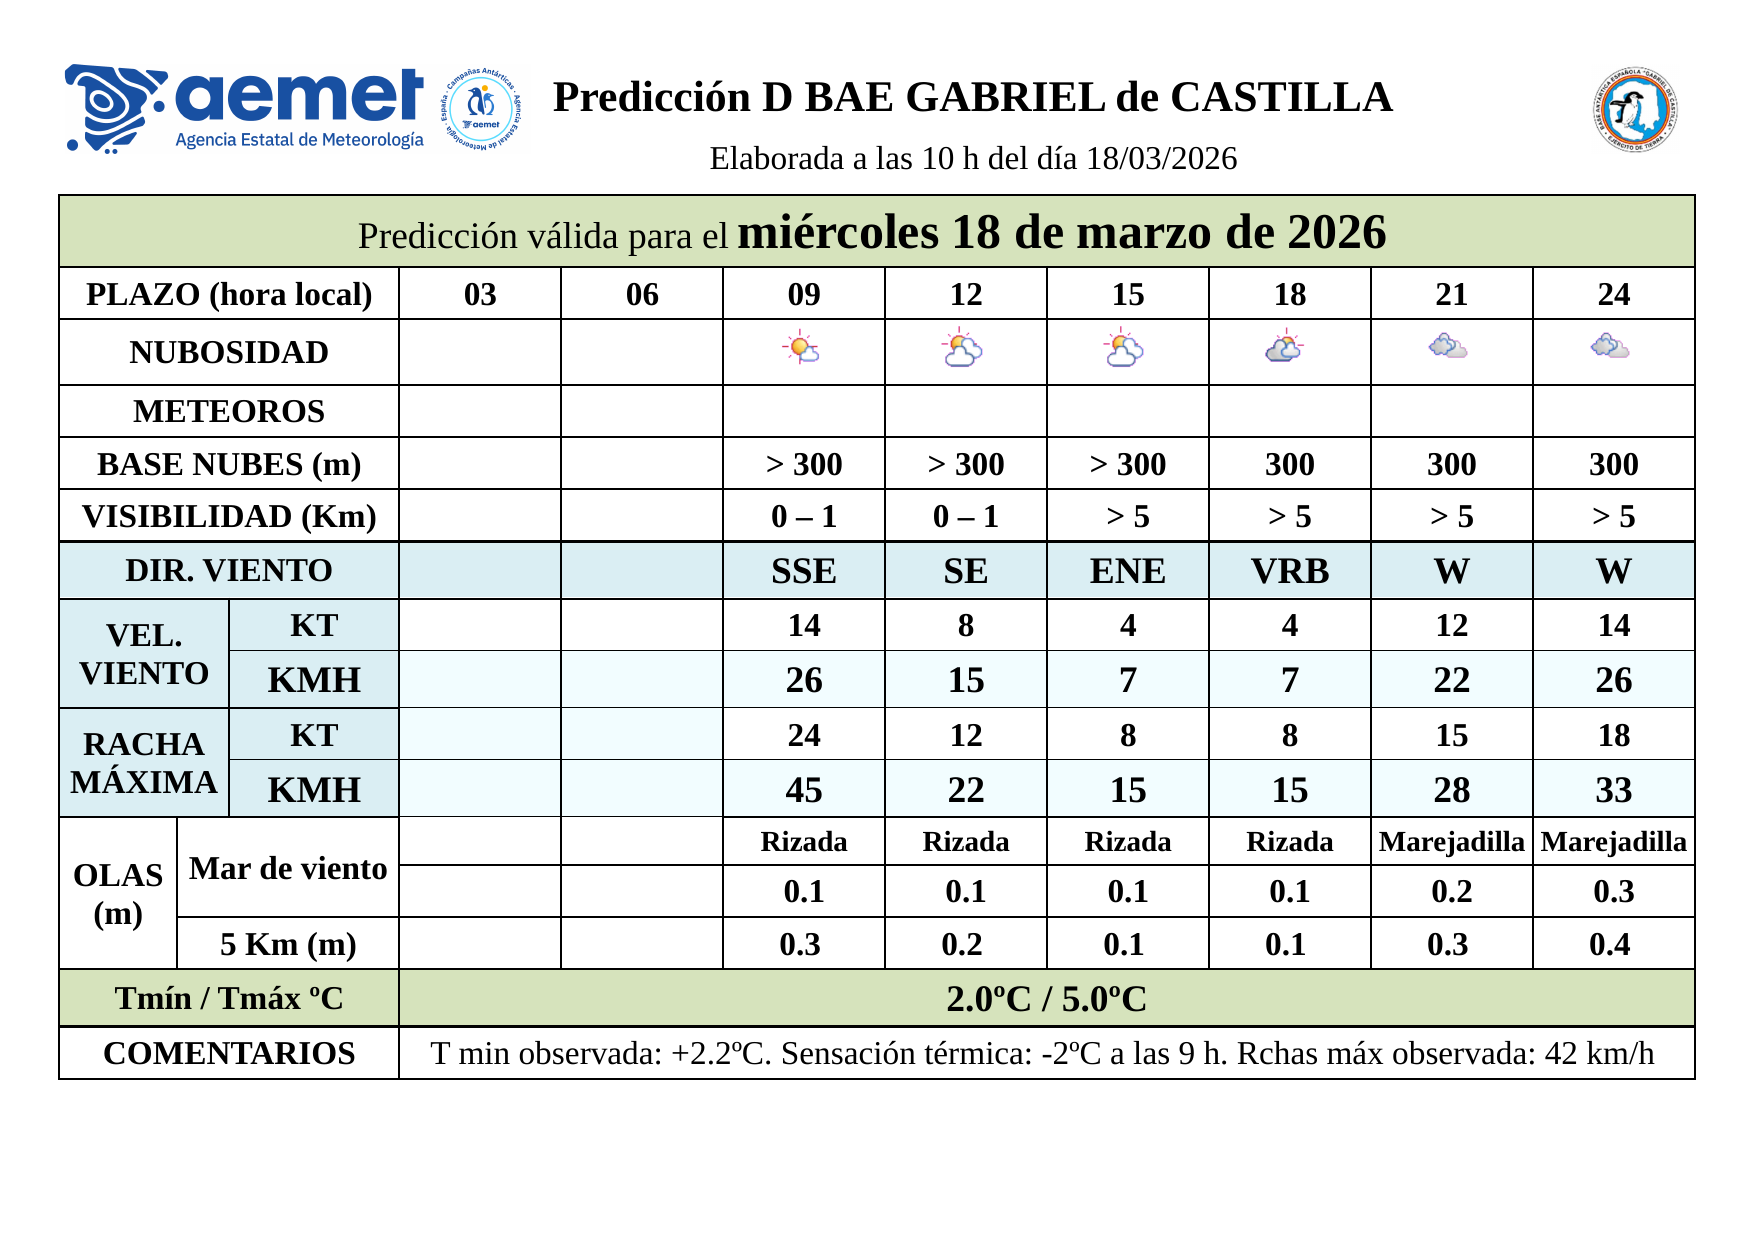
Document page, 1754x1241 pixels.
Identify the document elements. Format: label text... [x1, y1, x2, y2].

table_cell SE [886, 543, 1046, 597]
table_cell 0.3 [1534, 866, 1694, 916]
table_cell [400, 386, 560, 436]
picture [1587, 326, 1632, 371]
table_cell > 300 [886, 438, 1046, 488]
table_cell [724, 386, 884, 436]
table_cell 5 Km (m) [178, 918, 398, 968]
table_cell 300 [1372, 438, 1532, 488]
table_cell 4 [1048, 600, 1208, 650]
table_cell RACHA MÁXIMA [60, 709, 228, 816]
table_cell 12 [1372, 600, 1532, 650]
table_cell 0.1 [1210, 866, 1370, 916]
table_cell 14 [724, 600, 884, 650]
table_header Predicción válida para el miércoles 18 de marzo de 2026 [60, 196, 1694, 266]
table_cell Rizada [886, 818, 1046, 864]
table_cell [562, 386, 722, 436]
table_cell KT [230, 600, 398, 650]
table_cell 300 [1210, 438, 1370, 488]
table_cell [1210, 320, 1370, 383]
table_cell SSE [724, 543, 884, 597]
table_cell [400, 490, 560, 540]
table_cell Marejadilla [1372, 818, 1532, 864]
table_cell [400, 918, 560, 968]
picture [1590, 64, 1681, 154]
table_cell 0.1 [724, 866, 884, 916]
table_cell 14 [1534, 600, 1694, 650]
table_cell [724, 320, 884, 383]
picture [777, 326, 823, 371]
table_cell 26 [1534, 651, 1694, 707]
table_cell 22 [1372, 651, 1532, 707]
table_cell > 5 [1210, 490, 1370, 540]
table_cell [1534, 386, 1694, 436]
table_cell 15 [1372, 708, 1532, 759]
table_cell [562, 543, 722, 597]
table_cell Rizada [1048, 818, 1208, 864]
table_cell VRB [1210, 543, 1370, 597]
table_cell 12 [886, 268, 1046, 318]
picture [1425, 326, 1470, 371]
table_cell 45 [724, 760, 884, 816]
table_cell [886, 386, 1046, 436]
table_cell [562, 438, 722, 488]
table_cell 18 [1210, 268, 1370, 318]
table_cell Rizada [724, 818, 884, 864]
table_cell [400, 320, 560, 383]
table_cell 26 [724, 651, 884, 707]
table_cell Mar de viento [178, 818, 398, 916]
picture [64, 64, 532, 154]
table_cell METEOROS [60, 386, 398, 436]
table_header Predicción D BAE GABRIEL de CASTILLA [537, 59, 1410, 133]
table_cell 7 [1048, 651, 1208, 707]
table_cell [400, 543, 560, 597]
table_cell [1534, 320, 1694, 383]
table_cell [1372, 386, 1532, 436]
table_cell [562, 490, 722, 540]
table_cell [1372, 320, 1532, 383]
table_cell 8 [1210, 708, 1370, 759]
table_cell W [1534, 543, 1694, 597]
table_cell 0.3 [724, 918, 884, 968]
table_cell 300 [1534, 438, 1694, 488]
table_cell [562, 320, 722, 383]
table_cell 15 [1048, 268, 1208, 318]
table_cell KMH [230, 651, 398, 707]
table_cell 2.0ºC / 5.0ºC [400, 970, 1694, 1025]
table_cell Rizada [1210, 818, 1370, 864]
table_cell [562, 817, 722, 864]
table_cell OLAS (m) [60, 818, 176, 968]
table_cell VISIBILIDAD (Km) [60, 490, 398, 540]
table_cell Tmín / Tmáx ºC [60, 970, 398, 1025]
table_cell [400, 817, 560, 864]
table_cell BASE NUBES (m) [60, 438, 398, 488]
table_cell [400, 760, 560, 816]
table_cell 8 [1048, 708, 1208, 759]
table_cell 4 [1210, 600, 1370, 650]
table_cell T min observada: +2.2ºC. Sensación térmica: -2ºC a las 9 h. Rchas máx observada: 42 km/h [400, 1028, 1694, 1078]
table_cell [1048, 320, 1208, 383]
table_cell 15 [886, 651, 1046, 707]
table_cell 0.1 [1048, 918, 1208, 968]
table_cell 28 [1372, 760, 1532, 816]
table_cell [400, 651, 560, 707]
table_cell 0.4 [1534, 918, 1694, 968]
table_cell [562, 708, 722, 759]
table_cell 8 [886, 600, 1046, 650]
table_cell DIR. VIENTO [60, 543, 398, 597]
table_cell > 5 [1372, 490, 1532, 540]
table_cell 21 [1372, 268, 1532, 318]
table_cell 03 [400, 268, 560, 318]
table_cell [562, 600, 722, 650]
table_cell 12 [886, 708, 1046, 759]
table_cell Elaborada a las 10 h del día 18/03/2026 [537, 133, 1410, 182]
table_cell 0.1 [886, 866, 1046, 916]
picture [1101, 326, 1146, 371]
table_cell 15 [1210, 760, 1370, 816]
table_cell 06 [562, 268, 722, 318]
table_cell 33 [1534, 760, 1694, 816]
table_cell 0 – 1 [724, 490, 884, 540]
table_cell 0.3 [1372, 918, 1532, 968]
table_cell [1210, 386, 1370, 436]
table_cell [400, 438, 560, 488]
table_cell > 300 [1048, 438, 1208, 488]
table_cell 18 [1534, 708, 1694, 759]
table_cell NUBOSIDAD [60, 320, 398, 383]
table_cell 15 [1048, 760, 1208, 816]
table_cell > 300 [724, 438, 884, 488]
table_cell 24 [1534, 268, 1694, 318]
table_cell 09 [724, 268, 884, 318]
table_cell 0.1 [1210, 918, 1370, 968]
table_cell 0.2 [1372, 866, 1532, 916]
table_cell ENE [1048, 543, 1208, 597]
table_cell > 5 [1534, 490, 1694, 540]
table_header [1410, 59, 1694, 182]
table_cell [562, 918, 722, 968]
table_cell 22 [886, 760, 1046, 816]
table_cell [886, 320, 1046, 383]
table_cell KMH [230, 760, 398, 816]
table_cell [562, 760, 722, 816]
picture [939, 326, 984, 371]
table_cell 7 [1210, 651, 1370, 707]
table_cell 24 [724, 708, 884, 759]
table_cell PLAZO (hora local) [60, 268, 398, 318]
table_cell 0 – 1 [886, 490, 1046, 540]
picture [1263, 326, 1308, 371]
table_cell [400, 866, 560, 916]
table_cell [400, 600, 560, 650]
table_cell COMENTARIOS [60, 1028, 398, 1078]
table_header [59, 59, 537, 182]
table_cell 0.1 [1048, 866, 1208, 916]
table_cell W [1372, 543, 1532, 597]
table_cell [562, 651, 722, 707]
table_cell KT [230, 709, 398, 759]
table_cell Marejadilla [1534, 818, 1694, 864]
table_cell [562, 866, 722, 916]
table_cell > 5 [1048, 490, 1208, 540]
table_cell [1048, 386, 1208, 436]
table_cell [400, 708, 560, 759]
table_cell 0.2 [886, 918, 1046, 968]
table_cell VEL. VIENTO [60, 600, 228, 707]
